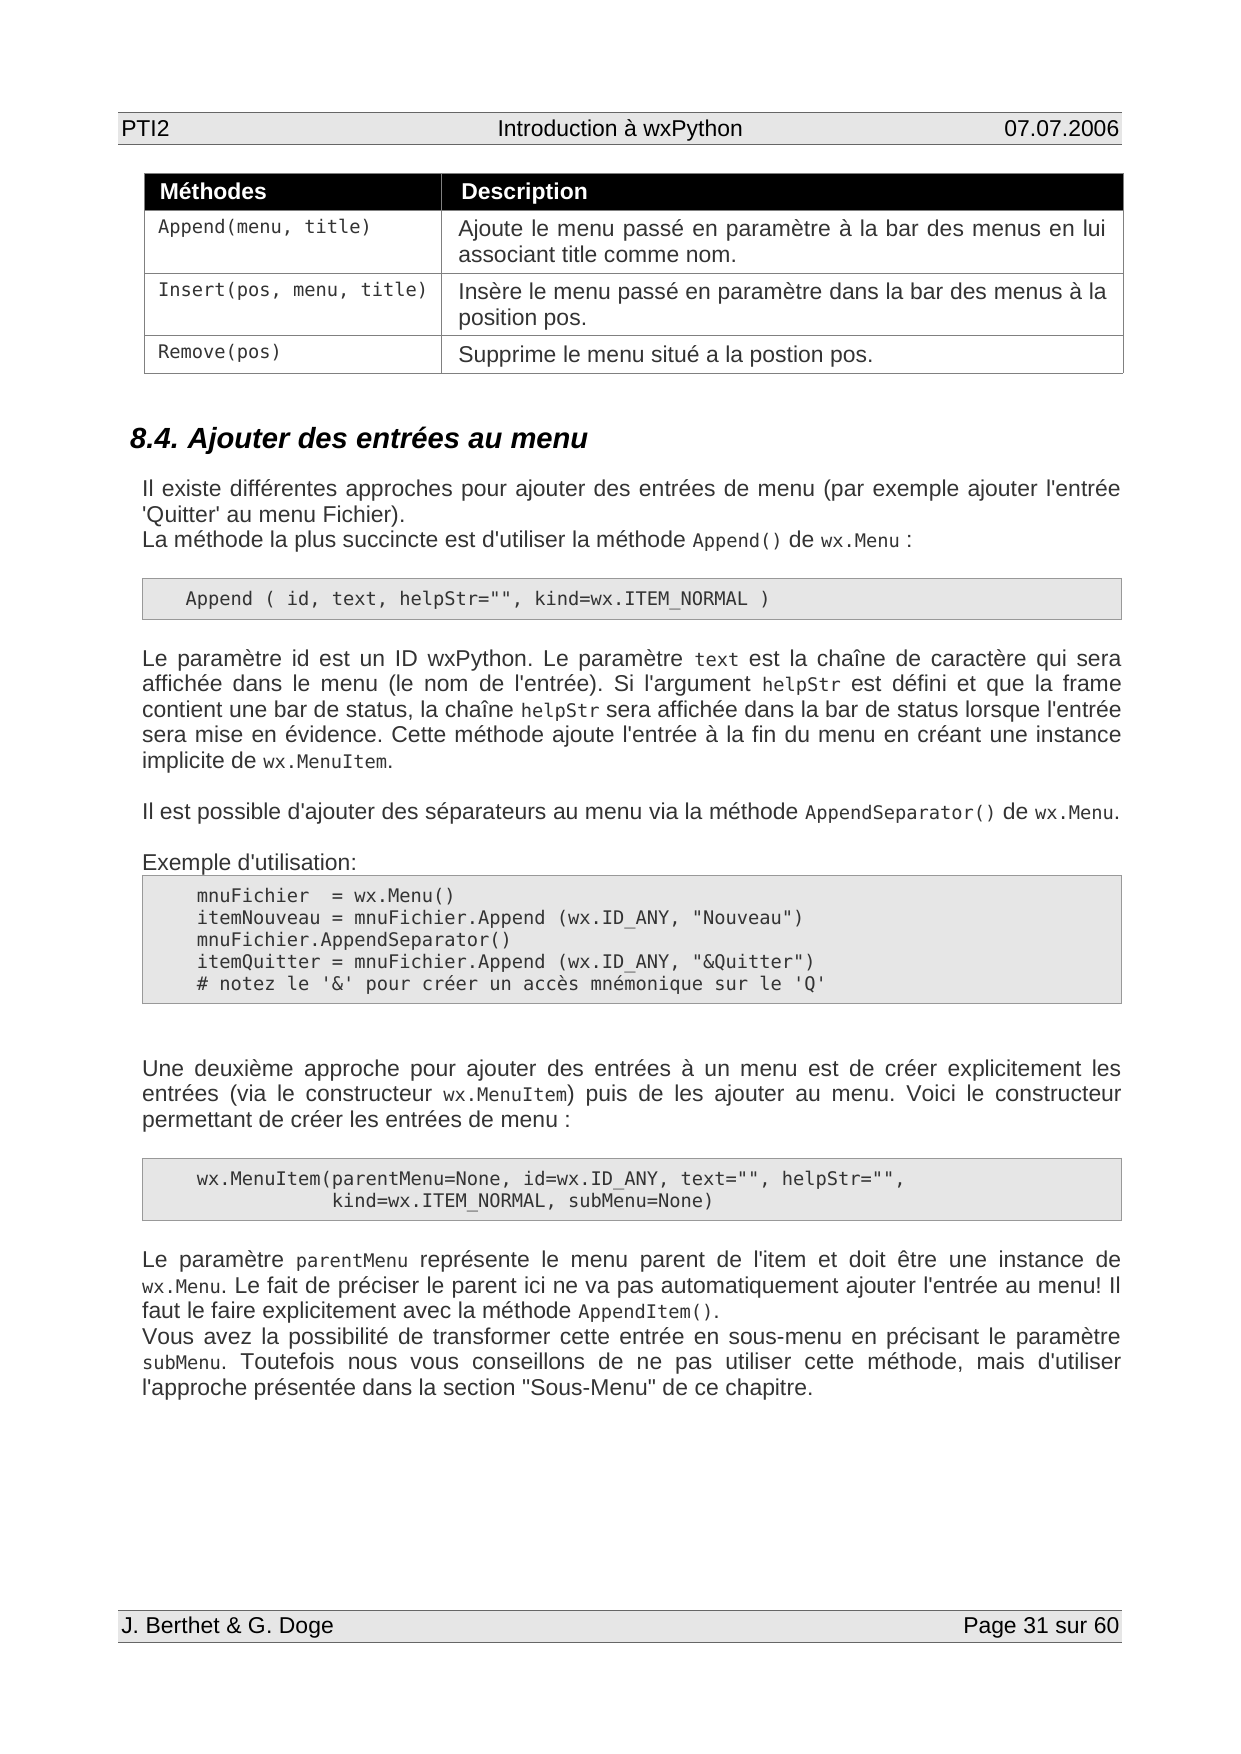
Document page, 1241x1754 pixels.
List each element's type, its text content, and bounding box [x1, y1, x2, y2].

text mnuFichier = wx.Menu() [143, 876, 1121, 897]
table_cell Append(menu, title) [145, 211, 441, 273]
text La méthode la plus succincte est d'utiliser la méthode Append() de wx.Menu : [142, 527, 1122, 552]
text # notez le '&' pour créer un accès mnémonique sur le 'Q' [143, 963, 1121, 1003]
table_header Méthodes [145, 174, 441, 210]
subtitle Ajouter des entrées au menu [130, 422, 1122, 455]
text Vous avez la possibilité de transformer cette entrée en sous-menu en précisant le paramètre subMenu. Toutefois nous vous conseillons de ne pas utiliser cette méthode, mais d'utiliser l'approche présentée dans la section "Sous-Menu" de ce chapitre. [142, 1323, 1122, 1400]
text itemNouveau = mnuFichier.Append (wx.ID_ANY, "Nouveau") [143, 897, 1121, 919]
table_cell Insert(pos, menu, title) [145, 274, 441, 335]
text Append ( id, text, helpStr="", kind=wx.ITEM_NORMAL ) [143, 579, 1121, 619]
text Exemple d'utilisation: [142, 849, 1122, 875]
text wx.MenuItem(parentMenu=None, id=wx.ID_ANY, text="", helpStr="", [143, 1159, 1121, 1180]
table_cell Insère le menu passé en paramètre dans la bar des menus à la position pos. [442, 274, 1123, 335]
table_cell Supprime le menu situé a la postion pos. [442, 336, 1123, 373]
table_cell Ajoute le menu passé en paramètre à la bar des menus en lui associant title comme nom. [442, 211, 1123, 273]
table_header Description [442, 174, 1123, 210]
text Le paramètre parentMenu représente le menu parent de l'item et doit être une instance de wx.Menu. Le fait de préciser le parent ici ne va pas automatiquement ajouter l'entrée au menu! Il faut le faire explicitement avec la méthode AppendItem(). [142, 1247, 1122, 1323]
text Une deuxième approche pour ajouter des entrées à un menu est de créer explicitement les entrées (via le constructeur wx.MenuItem) puis de les ajouter au menu. Voici le constructeur permettant de créer les entrées de menu : [142, 1056, 1122, 1132]
table_cell Remove(pos) [145, 336, 441, 373]
text Le paramètre id est un ID wxPython. Le paramètre text est la chaîne de caractère qui sera affichée dans le menu (le nom de l'entrée). Si l'argument helpStr est défini et que la frame contient une bar de status, la chaîne helpStr sera affichée dans la bar de status lorsque l'entrée sera mise en évidence. Cette méthode ajoute l'entrée à la fin du menu en créant une instance implicite de wx.MenuItem. [142, 645, 1122, 773]
text Il existe différentes approches pour ajouter des entrées de menu (par exemple ajouter l'entrée 'Quitter' au menu Fichier). [142, 476, 1122, 527]
text Il est possible d'ajouter des séparateurs au menu via la méthode AppendSeparator() de wx.Menu. [142, 798, 1122, 824]
text kind=wx.ITEM_NORMAL, subMenu=None) [143, 1180, 1121, 1220]
text itemQuitter = mnuFichier.Append (wx.ID_ANY, "&Quitter") [143, 941, 1121, 963]
text mnuFichier.AppendSeparator() [143, 919, 1121, 941]
